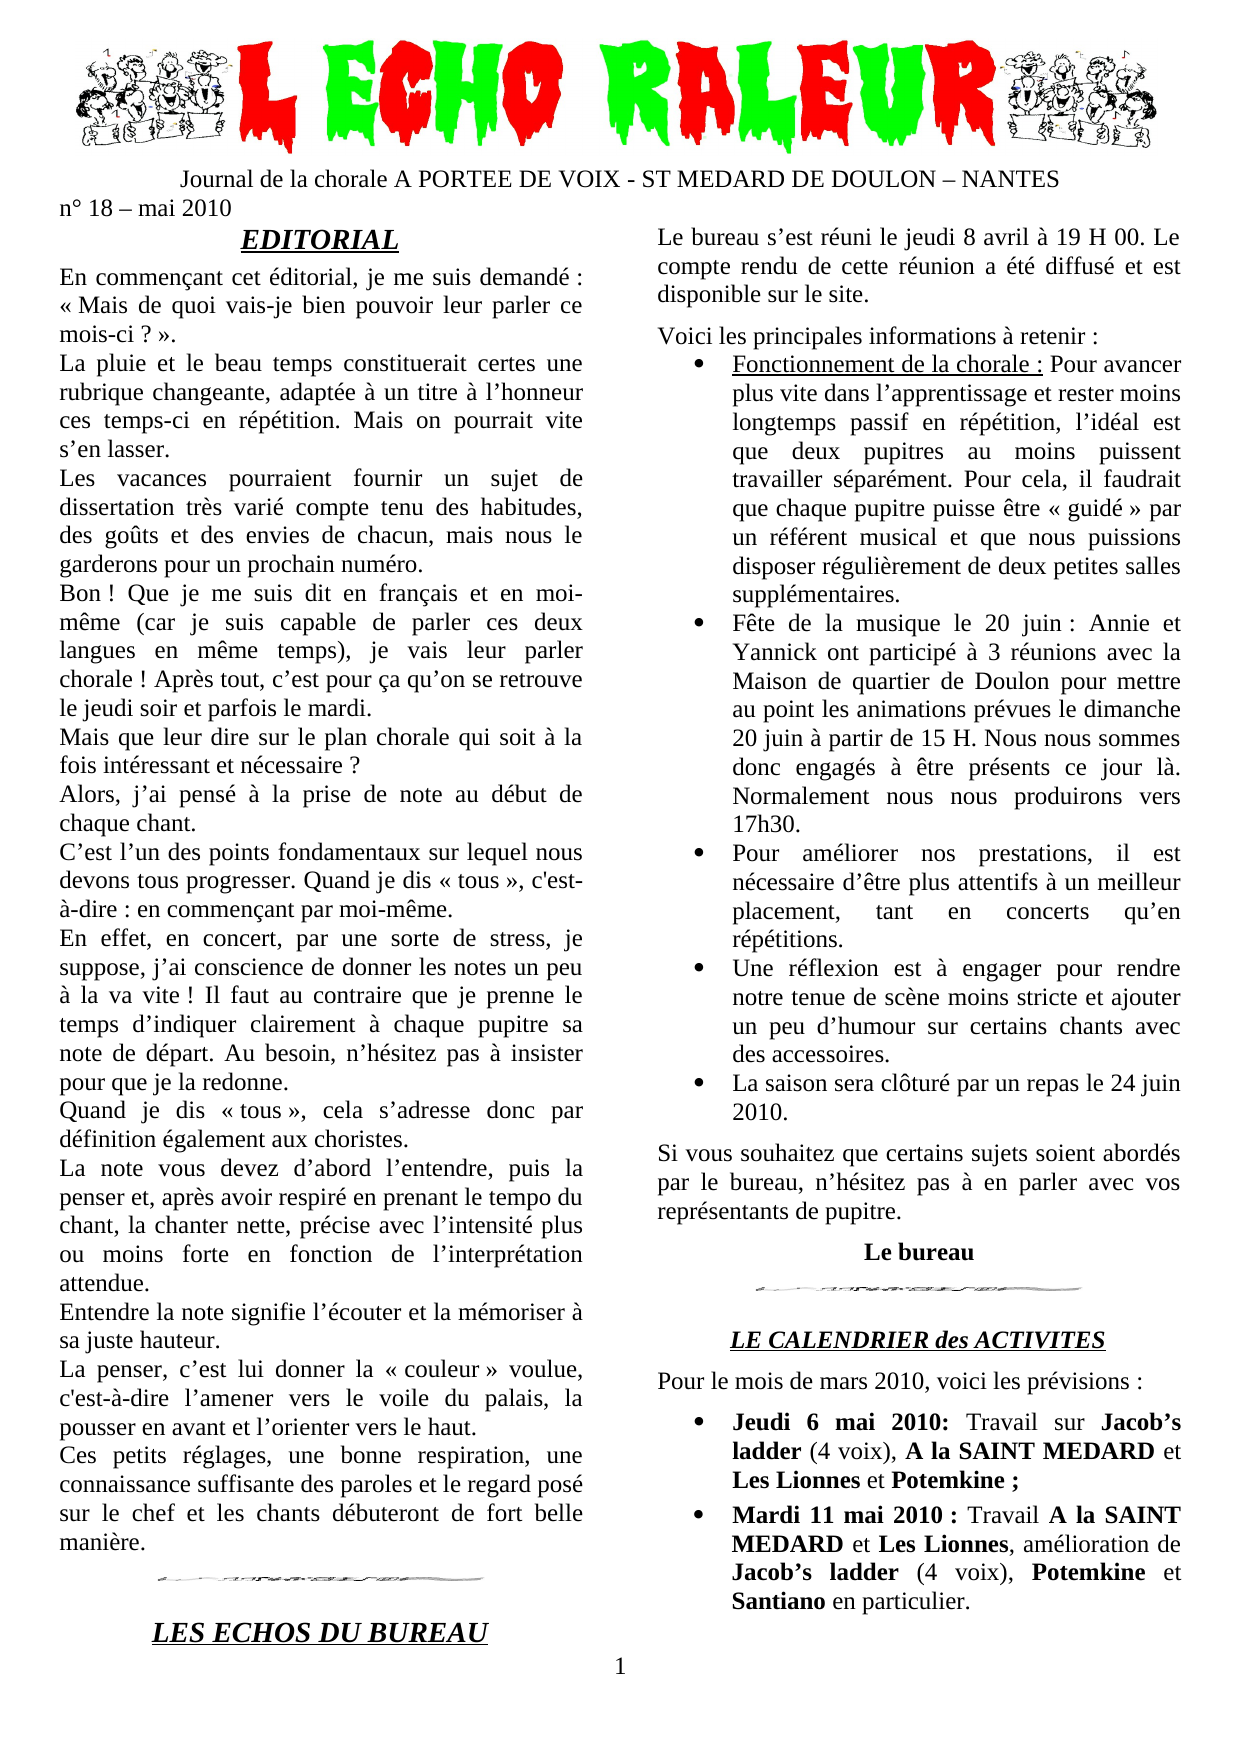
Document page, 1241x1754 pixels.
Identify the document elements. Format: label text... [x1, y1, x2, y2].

text Le bureau [657, 1237, 1181, 1266]
text Ces petits réglages, une bonne respiration, une connaissance suffisante des paroles et le regard posé sur le chef et les chants débuteront de fort belle manière. [59, 1441, 583, 1556]
text La note vous devez d’abord l’entendre, puis la penser et, après avoir respiré en prenant le tempo du chant, la chanter nette, précise avec l’intensité plus ou moins forte en fonction de l’interprétation attendue. [59, 1153, 583, 1297]
text Les vacances pourraient fournir un sujet de dissertation très varié compte tenu des habitudes, des goûts et des envies de chacun, mais nous le garderons pour un prochain numéro. [59, 463, 583, 578]
list La saison sera clôturé par un repas le 24 juin 2010. [694, 1068, 1181, 1126]
text La penser, c’est lui donner la « couleur » voulue, c'est-à-dire l’amener vers le voile du palais, la pousser en avant et l’orienter vers le haut. [59, 1354, 583, 1441]
list Pour améliorer nos prestations, il est nécessaire d’être plus attentifs à un meilleur placement, tant en concerts qu’en répétitions. [694, 838, 1181, 953]
text C’est l’un des points fondamentaux sur lequel nous devons tous progresser. Quand je dis « tous », c'est-à-dire : en commençant par moi-même. [59, 837, 583, 923]
list Mardi 11 mai 2010 : Travail A la SAINT MEDARD et Les Lionnes, amélioration de Jacob’s ladder (4 voix), Potemkine et Santiano en particulier. [694, 1500, 1181, 1615]
list Fête de la musique le 20 juin : Annie et Yannick ont participé à 3 réunions avec la Maison de quartier de Doulon pour mettre au point les animations prévues le dimanche 20 juin à partir de 15 H. Nous nous sommes donc engagés à être présents ce jour là. Normalement nous nous produirons vers 17h30. [694, 608, 1181, 838]
text EDITORIAL [59, 222, 583, 256]
text LE CALENDRIER des ACTIVITES [657, 1325, 1181, 1354]
text En commençant cet éditorial, je me suis demandé : « Mais de quoi vais-je bien pouvoir leur parler ce mois-ci ? ». [59, 262, 583, 348]
text La pluie et le beau temps constituerait certes une rubrique changeante, adaptée à un titre à l’honneur ces temps-ci en répétition. Mais on pourrait vite s’en lasser. [59, 348, 583, 463]
text Entendre la note signifie l’écouter et la mémoriser à sa juste hauteur. [59, 1297, 583, 1354]
picture [755, 1287, 1083, 1291]
text Voici les principales informations à retenir : [657, 321, 1181, 349]
text En effet, en concert, par une sorte de stress, je suppose, j’ai conscience de donner les notes un peu à la va vite ! Il faut au contraire que je prenne le temps d’indiquer clairement à chaque pupitre sa note de départ. Au besoin, n’hésitez pas à insister pour que je la redonne. [59, 923, 583, 1096]
text Bon ! Que je me suis dit en français et en moi-même (car je suis capable de parler ces deux langues en même temps), je vais leur parler chorale ! Après tout, c’est pour ça qu’on se retrouve le jeudi soir et parfois le mardi. [59, 578, 583, 722]
text Mais que leur dire sur le plan chorale qui soit à la fois intéressant et nécessaire ? [59, 722, 583, 779]
text Si vous souhaitez que certains sujets soient abordés par le bureau, n’hésitez pas à en parler avec vos représentants de pupitre. [657, 1138, 1181, 1224]
text Pour le mois de mars 2010, voici les prévisions : [657, 1366, 1181, 1395]
list Jeudi 6 mai 2010: Travail sur Jacob’s ladder (4 voix), A la SAINT MEDARD et Les Lionnes et Potemkine ; [694, 1407, 1181, 1494]
list Fonctionnement de la chorale : Pour avancer plus vite dans l’apprentissage et rester moins longtemps passif en répétition, l’idéal est que deux pupitres au moins puissent travailler séparément. Pour cela, il faudrait que chaque pupitre puisse être « guidé » par un référent musical et que nous puissions disposer régulièrement de deux petites salles supplémentaires. [694, 349, 1181, 608]
text LES ECHOS DU BUREAU [59, 1615, 583, 1648]
picture [75, 38, 1158, 156]
text Le bureau s’est réuni le jeudi 8 avril à 19 H 00. Le compte rendu de cette réunion a été diffusé et est disponible sur le site. [657, 222, 1181, 308]
list Une réflexion est à engager pour rendre notre tenue de scène moins stricte et ajouter un peu d’humour sur certains chants avec des accessoires. [694, 953, 1181, 1068]
text Quand je dis « tous », cela s’adresse donc par définition également aux choristes. [59, 1096, 583, 1153]
text Alors, j’ai pensé à la prise de note au début de chaque chant. [59, 779, 583, 837]
picture [157, 1577, 485, 1581]
